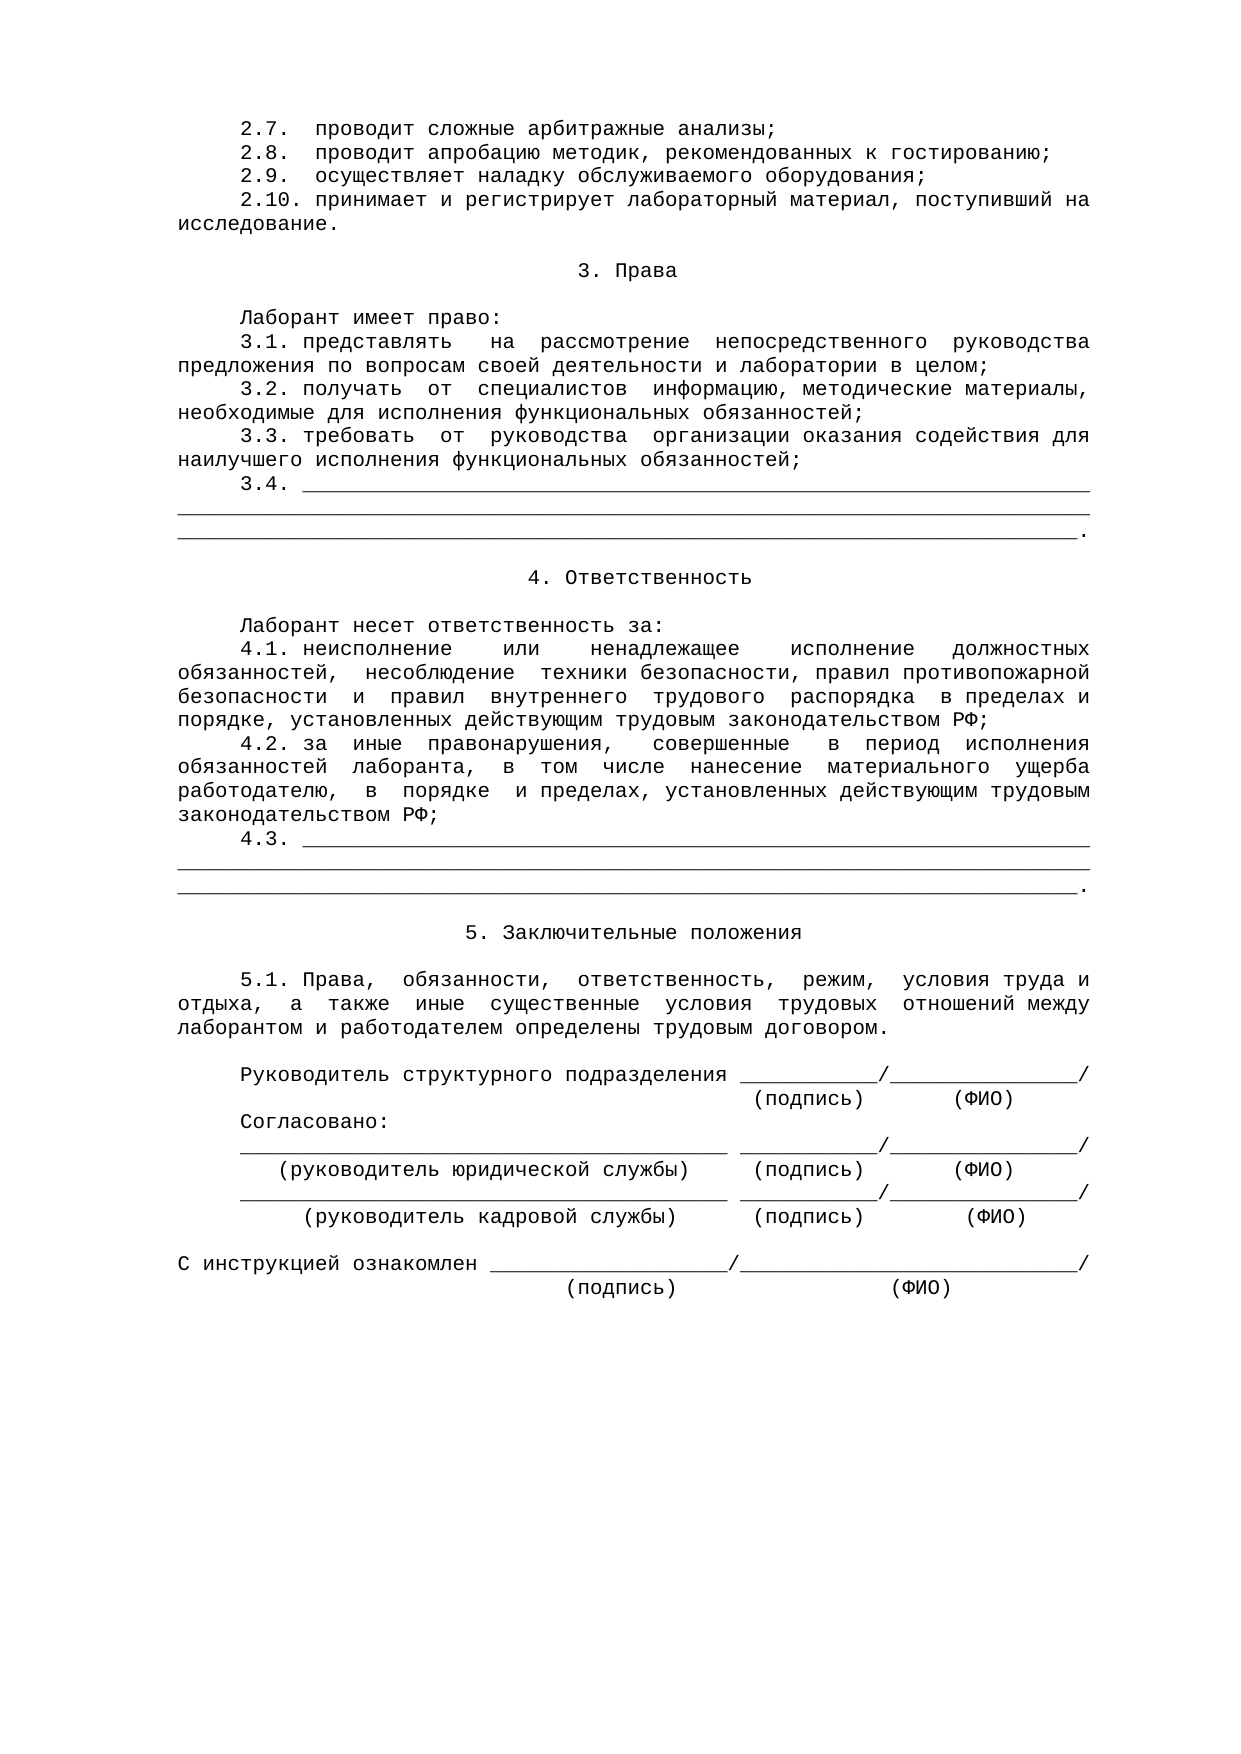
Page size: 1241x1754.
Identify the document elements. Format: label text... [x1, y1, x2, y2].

text 4.3. _______________________________________________________________ [177, 827, 1152, 851]
text (руководитель юридической службы) (подпись) (ФИО) [177, 1158, 1152, 1182]
text (подпись) (ФИО) [177, 1277, 1152, 1300]
text 3.1. представлять на рассмотрение непосредственного руководства [177, 331, 1152, 354]
text _________________________________________________________________________ [177, 851, 1152, 875]
text 4.1. неисполнение или ненадлежащее исполнение должностных [177, 638, 1152, 662]
text 3.3. требовать от руководства организации оказания содействия для [177, 426, 1152, 449]
text 5.1. Права, обязанности, ответственность, режим, условия труда и [177, 969, 1152, 993]
text Лаборант несет ответственность за: [177, 615, 1152, 638]
text ________________________________________________________________________. [177, 520, 1152, 544]
text _________________________________________________________________________ [177, 496, 1152, 520]
text порядке, установленных действующим трудовым законодательством РФ; [177, 709, 1152, 733]
text С инструкцией ознакомлен ___________________/___________________________/ [177, 1253, 1152, 1277]
text ________________________________________________________________________. [177, 875, 1152, 898]
text 4.2. за иные правонарушения, совершенные в период исполнения [177, 733, 1152, 757]
text 4. Ответственность [177, 567, 1152, 591]
text 2.10. принимает и регистрирует лабораторный материал, поступивший на [177, 189, 1152, 213]
text работодателю, в порядке и пределах, установленных действующим трудовым [177, 780, 1152, 804]
text 3.4. _______________________________________________________________ [177, 473, 1152, 496]
text (подпись) (ФИО) [177, 1088, 1152, 1111]
text безопасности и правил внутреннего трудового распорядка в пределах и [177, 686, 1152, 709]
text Согласовано: [177, 1111, 1152, 1135]
text Лаборант имеет право: [177, 307, 1152, 331]
text наилучшего исполнения функциональных обязанностей; [177, 449, 1152, 473]
text обязанностей, несоблюдение техники безопасности, правил противопожарной [177, 662, 1152, 686]
text 3. Права [177, 260, 1152, 284]
text _______________________________________ ___________/_______________/ [177, 1135, 1152, 1158]
text 2.8. проводит апробацию методик, рекомендованных к гостированию; [177, 142, 1152, 165]
text 2.9. осуществляет наладку обслуживаемого оборудования; [177, 165, 1152, 189]
text обязанностей лаборанта, в том числе нанесение материального ущерба [177, 757, 1152, 780]
text Руководитель структурного подразделения ___________/_______________/ [177, 1064, 1152, 1088]
text 3.2. получать от специалистов информацию, методические материалы, [177, 378, 1152, 402]
text законодательством РФ; [177, 804, 1152, 827]
text 2.7. проводит сложные арбитражные анализы; [177, 118, 1152, 142]
text необходимые для исполнения функциональных обязанностей; [177, 402, 1152, 426]
text (руководитель кадровой службы) (подпись) (ФИО) [177, 1206, 1152, 1229]
text 5. Заключительные положения [177, 922, 1152, 946]
text отдыха, а также иные существенные условия трудовых отношений между [177, 993, 1152, 1017]
text исследование. [177, 213, 1152, 236]
text лаборантом и работодателем определены трудовым договором. [177, 1017, 1152, 1040]
text _______________________________________ ___________/_______________/ [177, 1182, 1152, 1206]
text предложения по вопросам своей деятельности и лаборатории в целом; [177, 354, 1152, 378]
